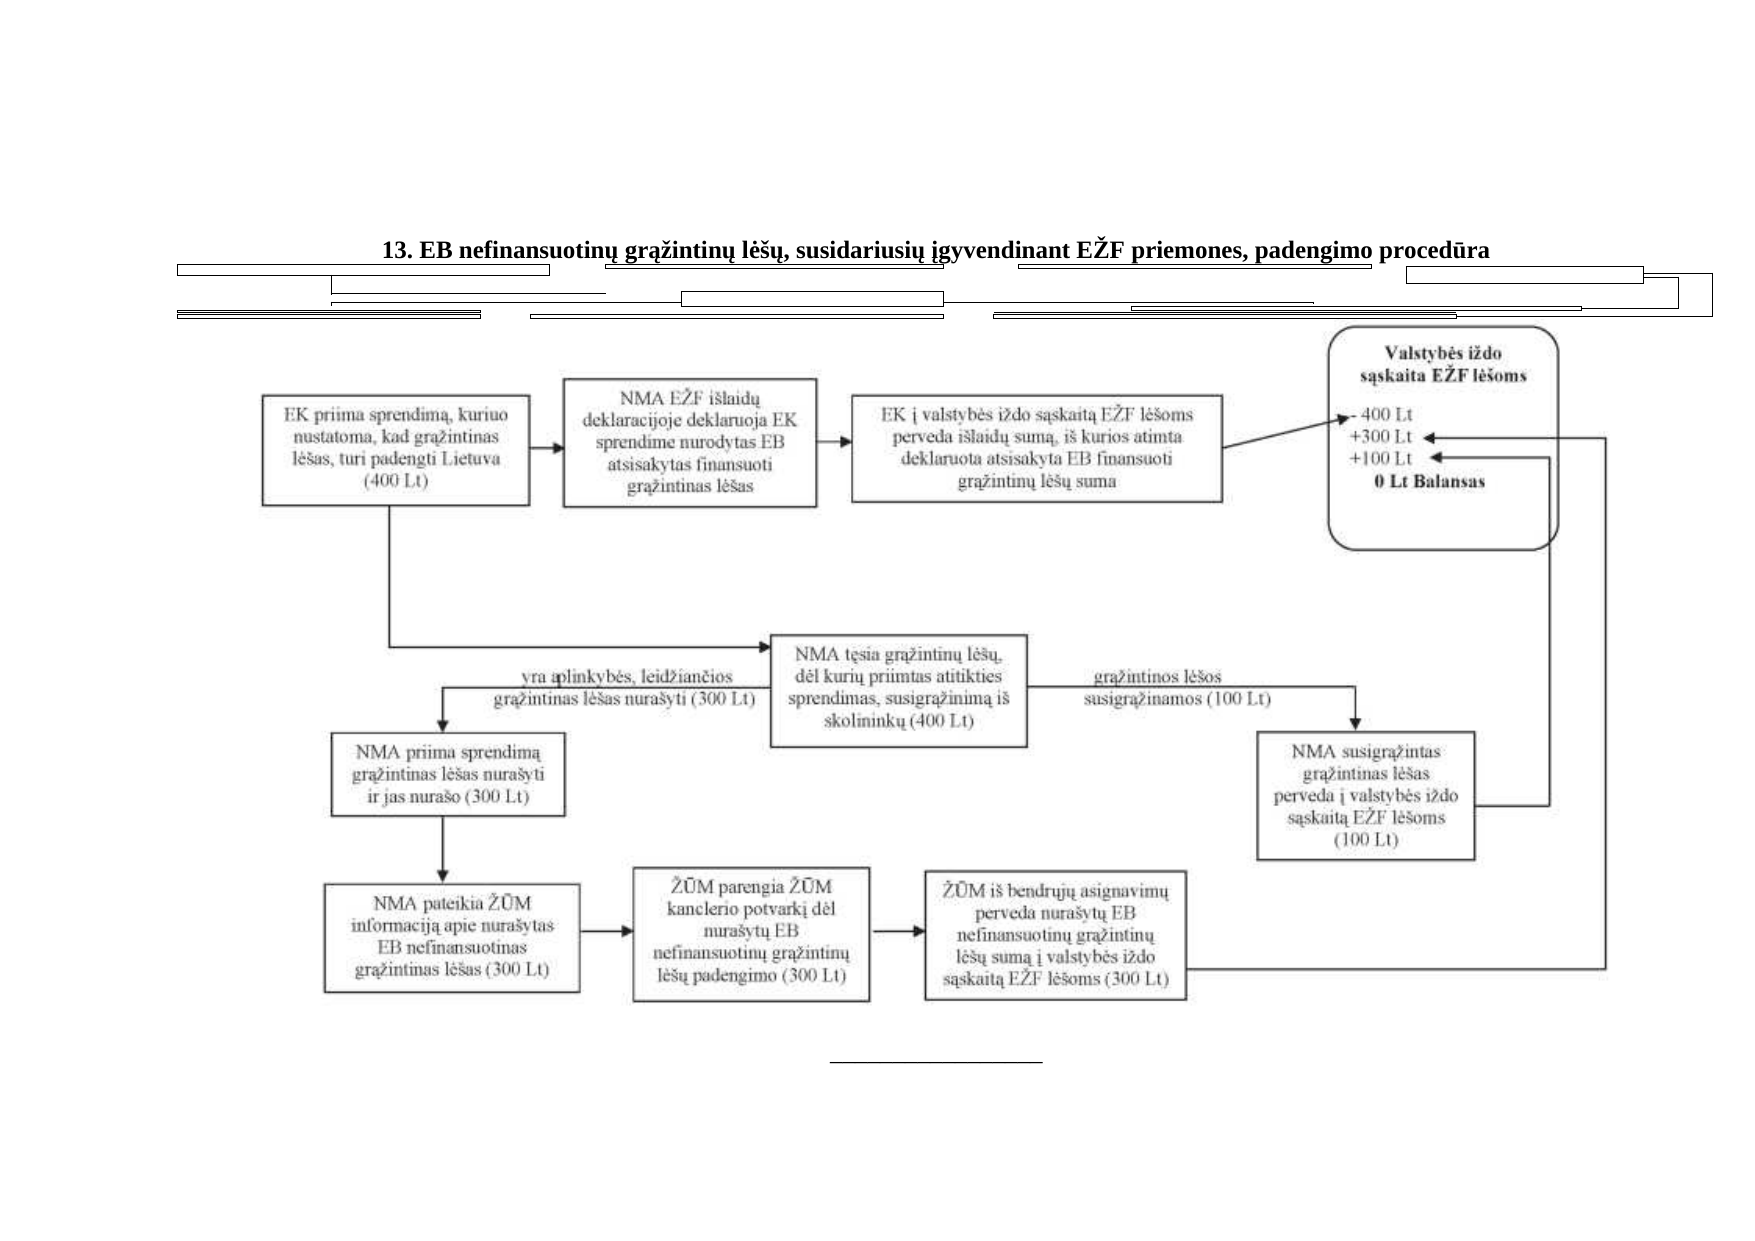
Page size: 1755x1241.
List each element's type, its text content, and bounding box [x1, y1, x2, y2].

table_cell [944, 291, 1019, 295]
table_cell [1019, 287, 1371, 291]
table_cell [1406, 302, 1644, 306]
table_cell [944, 275, 1019, 279]
table_cell [177, 302, 331, 306]
table_cell ––> [606, 291, 681, 295]
table_cell [332, 275, 606, 279]
table_cell [944, 270, 1019, 274]
table_cell [1371, 291, 1406, 295]
table_cell [1019, 270, 1371, 274]
table_cell [606, 287, 681, 291]
table_cell [177, 298, 331, 302]
table_cell [681, 279, 944, 283]
table_cell [530, 306, 944, 310]
table_cell [1406, 291, 1644, 295]
table_cell [550, 270, 606, 274]
table_cell [1371, 279, 1406, 283]
table_cell ––> [481, 314, 530, 318]
table_header [1372, 264, 1406, 268]
table_cell [681, 275, 944, 279]
table_cell [481, 306, 530, 310]
table_cell [944, 283, 1019, 287]
table_cell [1371, 302, 1406, 306]
table_header EK priima sprendimą, kuriuo nustatoma, kad grąžintinas lėšas, turi padengti Lietuva (400 Lt) [178, 265, 549, 274]
table_cell [332, 287, 606, 291]
table_cell [944, 279, 1019, 283]
text _________________ [177, 1037, 1695, 1065]
table_cell [177, 291, 331, 295]
table_cell [1019, 275, 1371, 279]
table_cell [944, 287, 1019, 291]
table_header ––> [944, 264, 1018, 268]
table_cell [1406, 287, 1644, 291]
table_cell +100 Lt <––––––– [1407, 275, 1643, 279]
table_cell [1371, 298, 1406, 302]
table_cell [1371, 268, 1406, 279]
table_cell [332, 283, 606, 287]
table_cell [606, 279, 681, 283]
table_cell [1019, 279, 1371, 283]
table_header [1644, 264, 1713, 268]
table_cell grąžintinos lėšos [944, 298, 1256, 302]
table_cell [1019, 283, 1371, 287]
table_cell [1371, 283, 1406, 287]
table_cell 0 Lt Balansas [1407, 279, 1643, 283]
table_cell +300 Lt <––––––– [1407, 270, 1643, 274]
table_cell [606, 270, 681, 274]
table_cell [1371, 287, 1406, 291]
table_cell [332, 279, 606, 283]
table_cell [681, 287, 944, 291]
table_cell [681, 283, 944, 287]
table_cell NMA tęsia grąžintinų lėšų, dėl kurių priimtas atitikties sprendimas, susigrąžinimą iš skolininkų (400 Lt) [682, 292, 943, 306]
table_cell [177, 279, 331, 291]
table_cell [1406, 298, 1644, 302]
table_header ––> [550, 264, 605, 268]
table_cell [606, 283, 681, 287]
table_cell [681, 270, 944, 274]
table_cell [1256, 298, 1371, 302]
text 7. EB nefinansuotinų grąžintinų lėšų, susidariusių įgyvendinant EŽF priemones, padengimo procedūra [177, 235, 1695, 264]
table_cell [606, 275, 681, 279]
table_cell [944, 306, 1131, 310]
table_cell ––> [944, 314, 993, 318]
table_cell yra aplinkybės, leidžiančios [331, 298, 681, 302]
table_cell | \|/ [177, 306, 481, 310]
table_cell [1019, 291, 1371, 295]
